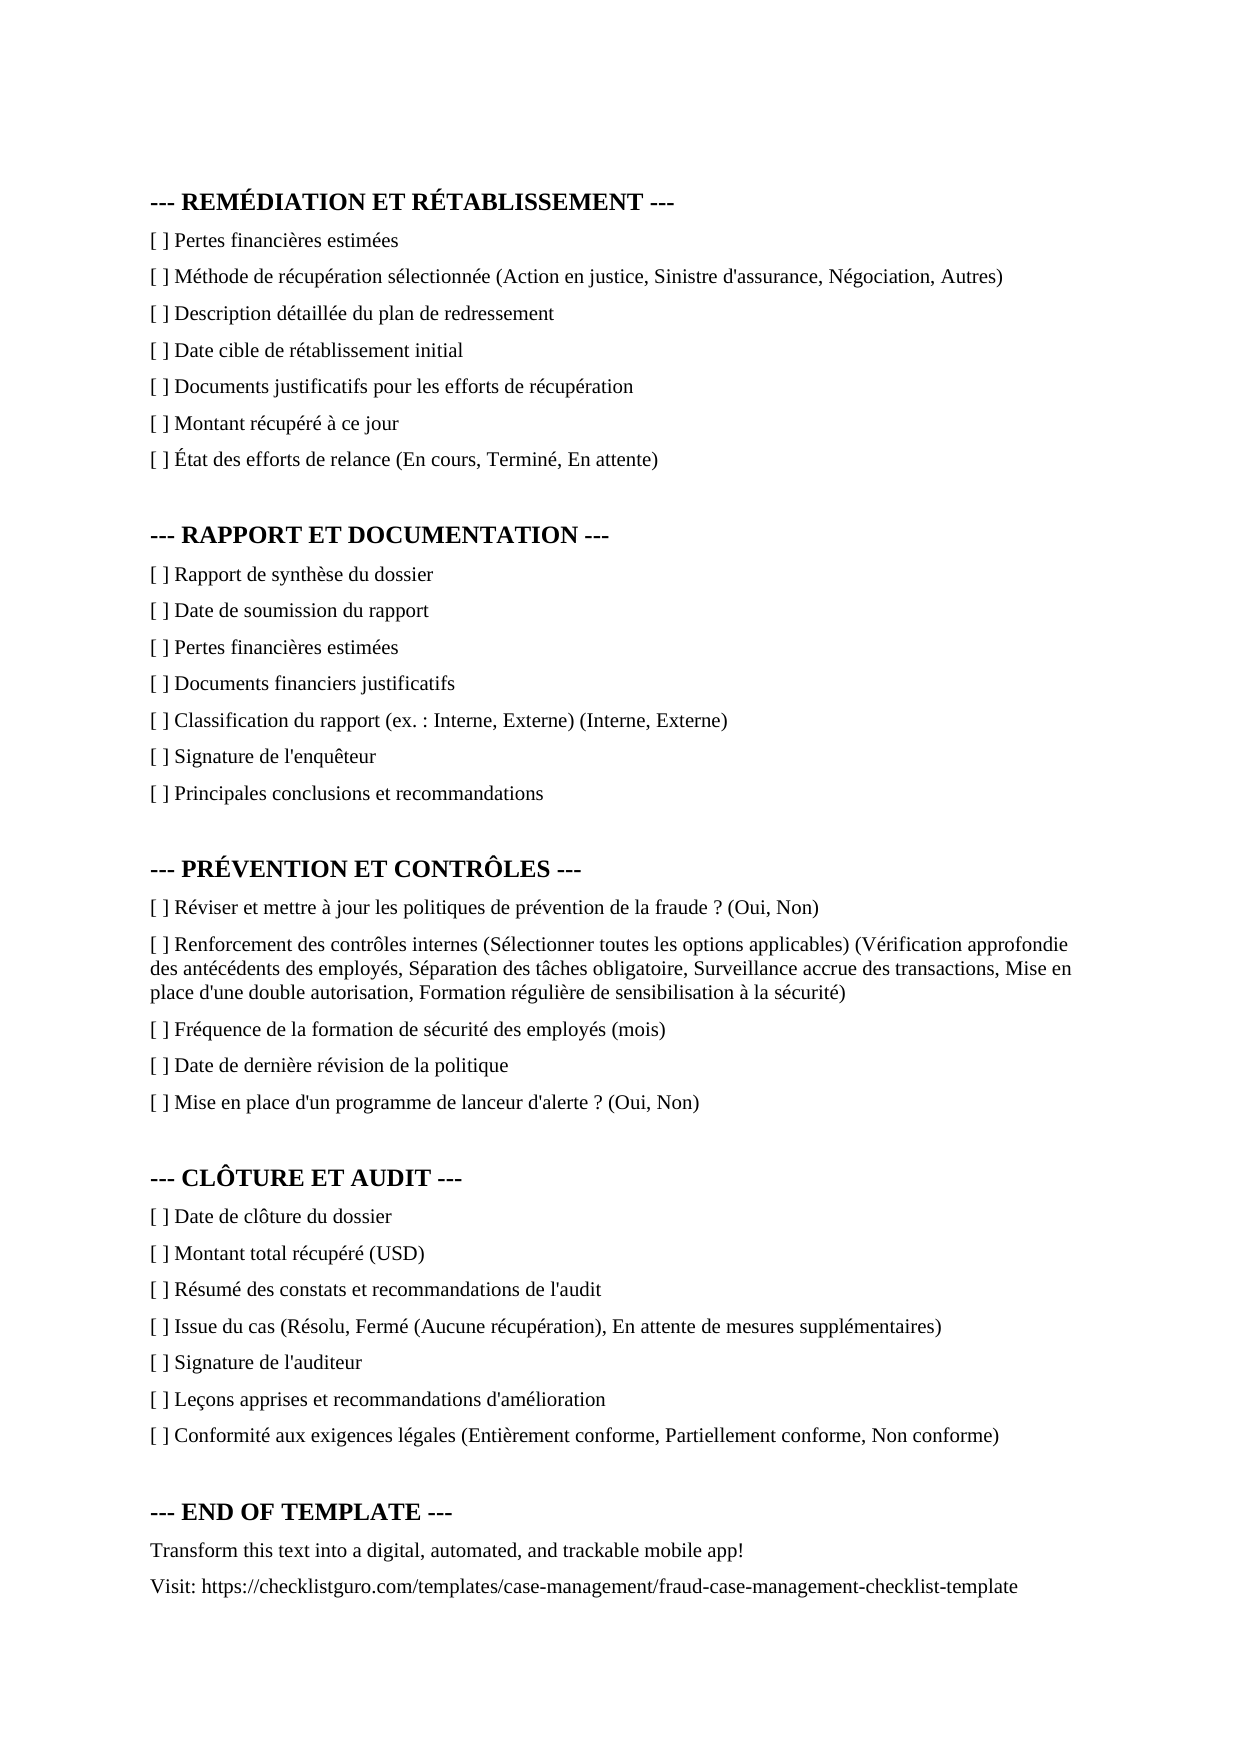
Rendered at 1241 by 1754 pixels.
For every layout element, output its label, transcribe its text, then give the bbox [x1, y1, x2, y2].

text [ ] Pertes financières estimées [150, 228, 1090, 252]
text [ ] Conformité aux exigences légales (Entièrement conforme, Partiellement conforme, Non conforme) [150, 1423, 1090, 1447]
text [ ] Documents financiers justificatifs [150, 671, 1090, 695]
text [ ] État des efforts de relance (En cours, Terminé, En attente) [150, 447, 1090, 471]
text Transform this text into a digital, automated, and trackable mobile app! [150, 1538, 1090, 1562]
text [ ] Date de clôture du dossier [150, 1204, 1090, 1228]
text [ ] Renforcement des contrôles internes (Sélectionner toutes les options applicables) (Vérification approfondie des antécédents des employés, Séparation des tâches obligatoire, Surveillance accrue des transactions, Mise en place d'une double autorisation, Formation régulière de sensibilisation à la sécurité) [150, 932, 1090, 1004]
text [ ] Réviser et mettre à jour les politiques de prévention de la fraude ? (Oui, Non) [150, 895, 1090, 919]
text [ ] Résumé des constats et recommandations de l'audit [150, 1277, 1090, 1301]
text [ ] Montant total récupéré (USD) [150, 1241, 1090, 1265]
text [ ] Issue du cas (Résolu, Fermé (Aucune récupération), En attente de mesures supplémentaires) [150, 1314, 1090, 1338]
text [ ] Principales conclusions et recommandations [150, 781, 1090, 805]
text [ ] Date de soumission du rapport [150, 598, 1090, 622]
text --- PRÉVENTION ET CONTRÔLES --- [150, 854, 1090, 883]
text [ ] Classification du rapport (ex. : Interne, Externe) (Interne, Externe) [150, 708, 1090, 732]
text [ ] Mise en place d'un programme de lanceur d'alerte ? (Oui, Non) [150, 1090, 1090, 1114]
text --- END OF TEMPLATE --- [150, 1497, 1090, 1525]
text [ ] Fréquence de la formation de sécurité des employés (mois) [150, 1017, 1090, 1041]
text --- RAPPORT ET DOCUMENTATION --- [150, 520, 1090, 549]
text [ ] Date cible de rétablissement initial [150, 337, 1090, 362]
text Visit: https://checklistguro.com/templates/case-management/fraud-case-management-checklist-template [150, 1574, 1090, 1598]
text [ ] Documents justificatifs pour les efforts de récupération [150, 374, 1090, 398]
text [ ] Rapport de synthèse du dossier [150, 562, 1090, 586]
text [ ] Description détaillée du plan de redressement [150, 301, 1090, 325]
text --- CLÔTURE ET AUDIT --- [150, 1163, 1090, 1192]
text [ ] Pertes financières estimées [150, 635, 1090, 659]
text [ ] Date de dernière révision de la politique [150, 1053, 1090, 1077]
text [ ] Signature de l'enquêteur [150, 744, 1090, 768]
text [ ] Signature de l'auditeur [150, 1350, 1090, 1374]
text [ ] Leçons apprises et recommandations d'amélioration [150, 1387, 1090, 1411]
text --- REMÉDIATION ET RÉTABLISSEMENT --- [150, 187, 1090, 215]
text [ ] Montant récupéré à ce jour [150, 411, 1090, 435]
text [ ] Méthode de récupération sélectionnée (Action en justice, Sinistre d'assurance, Négociation, Autres) [150, 264, 1090, 288]
